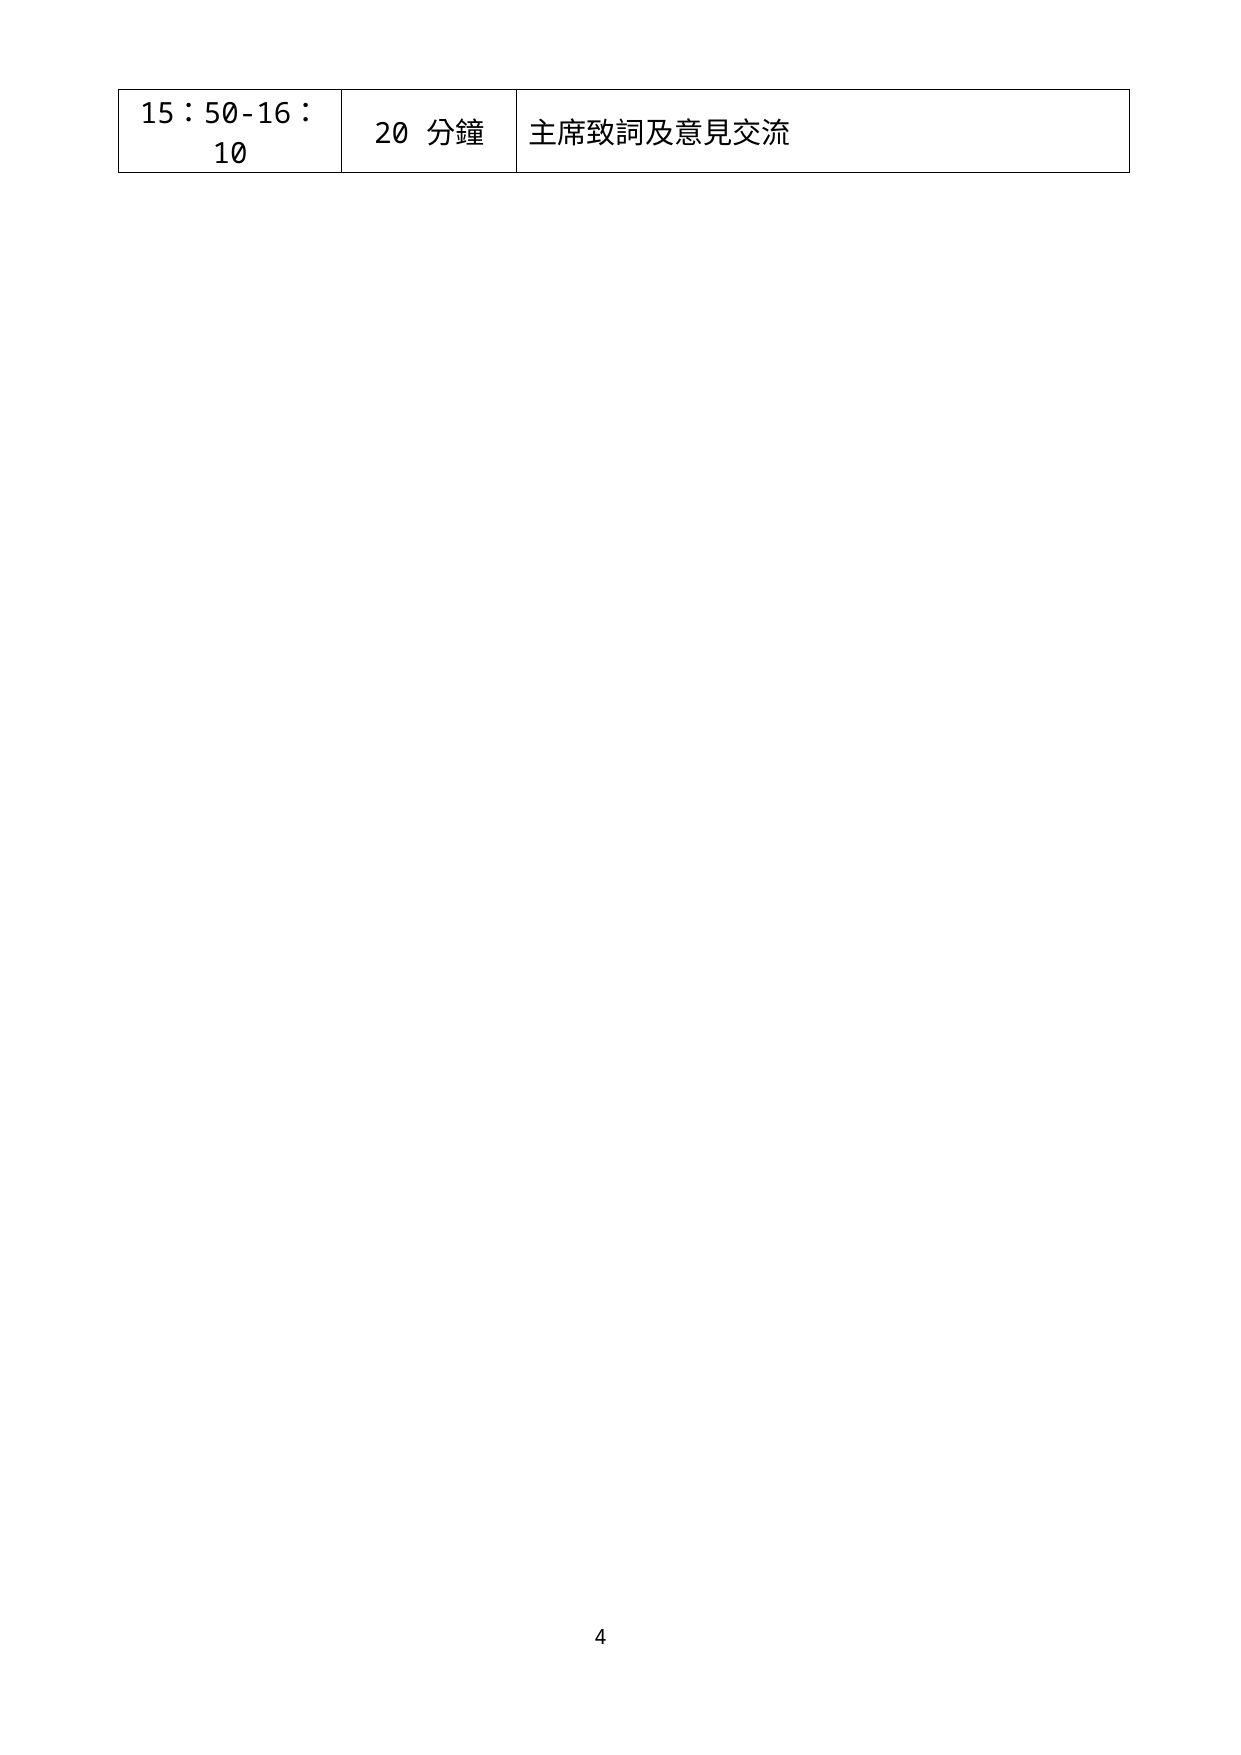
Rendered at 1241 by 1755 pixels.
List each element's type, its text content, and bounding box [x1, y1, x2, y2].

table_cell 20 分鐘 [342, 90, 516, 172]
table_cell 主席致詞及意見交流 [517, 90, 1129, 172]
table_cell 15：50-16：10 [119, 90, 341, 172]
